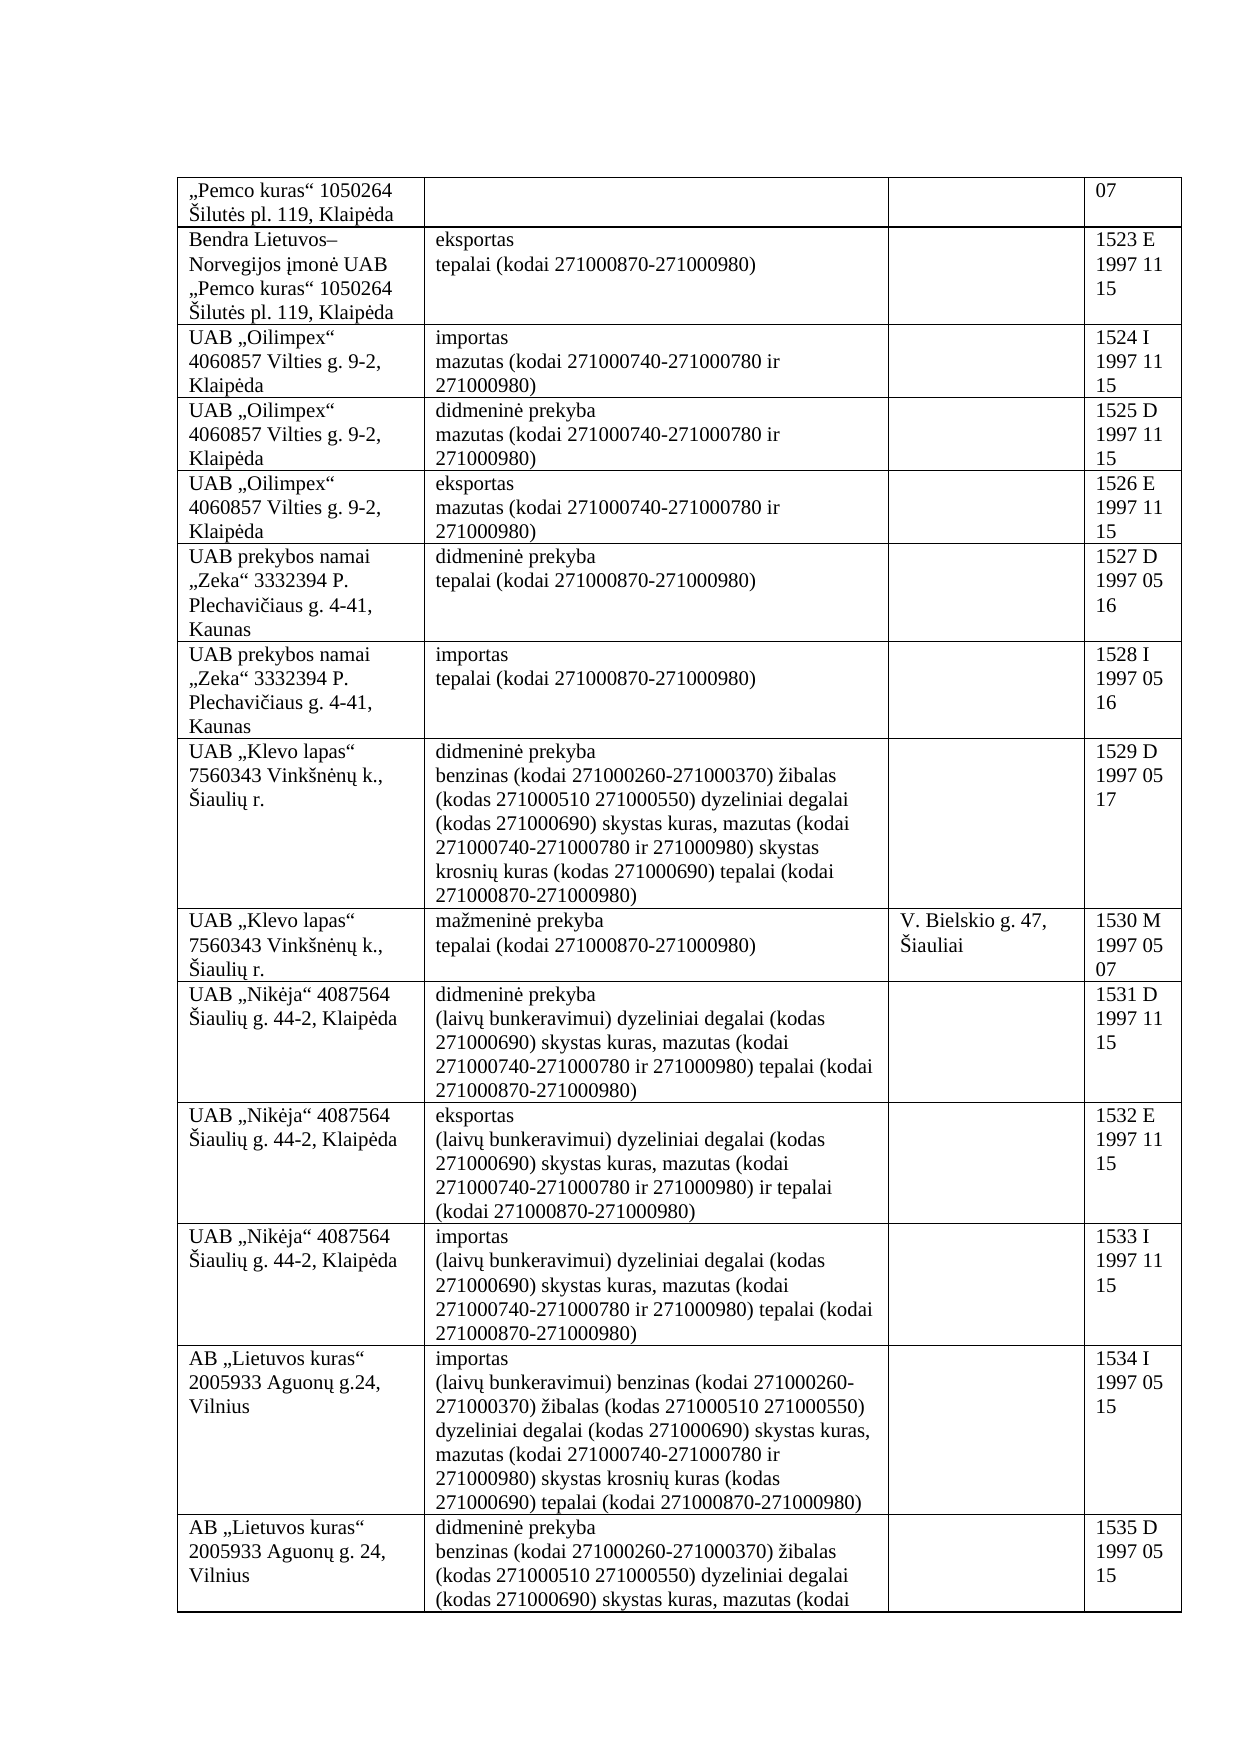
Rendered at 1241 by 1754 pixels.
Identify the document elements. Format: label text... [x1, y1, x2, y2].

table_cell 1525 D 1997 11 15 [1085, 398, 1181, 470]
table_cell UAB „Oilimpex“ 4060857 Vilties g. 9-2, Klaipėda [178, 398, 424, 470]
table_cell [889, 1103, 1084, 1223]
table_cell importas (laivų bunkeravimui) dyzeliniai degalai (kodas 271000690) skystas kuras, mazutas (kodai 271000740-271000780 ir 271000980) tepalai (kodai 271000870-271000980) [425, 1224, 888, 1345]
table_cell didmeninė prekyba benzinas (kodai 271000260-271000370) žibalas (kodas 271000510 271000550) dyzeliniai degalai (kodas 271000690) skystas kuras, mazutas (kodai [425, 1515, 888, 1611]
table_cell importas (laivų bunkeravimui) benzinas (kodai 271000260-271000370) žibalas (kodas 271000510 271000550) dyzeliniai degalai (kodas 271000690) skystas kuras, mazutas (kodai 271000740-271000780 ir 271000980) skystas krosnių kuras (kodas 271000690) tepalai (kodai 271000870-271000980) [425, 1346, 888, 1514]
table_cell didmeninė prekyba benzinas (kodai 271000260-271000370) žibalas (kodas 271000510 271000550) dyzeliniai degalai (kodas 271000690) skystas kuras, mazutas (kodai 271000740-271000780 ir 271000980) skystas krosnių kuras (kodas 271000690) tepalai (kodai 271000870-271000980) [425, 739, 888, 907]
table_cell didmeninė prekyba mazutas (kodai 271000740-271000780 ir 271000980) [425, 398, 888, 470]
table_cell V. Bielskio g. 47, Šiauliai [889, 909, 1084, 981]
table_cell eksportas mazutas (kodai 271000740-271000780 ir 271000980) [425, 471, 888, 543]
table_cell 1529 D 1997 05 17 [1085, 739, 1181, 907]
table_cell [889, 1515, 1084, 1611]
table_cell [889, 178, 1084, 226]
table_cell [889, 471, 1084, 543]
table_cell mažmeninė prekyba tepalai (kodai 271000870-271000980) [425, 909, 888, 981]
table_cell 1530 M 1997 05 07 [1085, 909, 1181, 981]
table_cell AB „Lietuvos kuras“ 2005933 Aguonų g. 24, Vilnius [178, 1515, 424, 1611]
table_cell 1532 E 1997 11 15 [1085, 1103, 1181, 1223]
table_cell eksportas (laivų bunkeravimui) dyzeliniai degalai (kodas 271000690) skystas kuras, mazutas (kodai 271000740-271000780 ir 271000980) ir tepalai (kodai 271000870-271000980) [425, 1103, 888, 1223]
table_cell UAB „Nikėja“ 4087564 Šiaulių g. 44-2, Klaipėda [178, 1103, 424, 1223]
table_cell „Pemco kuras“ 1050264 Šilutės pl. 119, Klaipėda [178, 178, 424, 226]
table_cell [889, 642, 1084, 738]
table_cell AB „Lietuvos kuras“ 2005933 Aguonų g.24, Vilnius [178, 1346, 424, 1514]
table_cell UAB „Klevo lapas“ 7560343 Vinkšnėnų k., Šiaulių r. [178, 739, 424, 907]
table_cell UAB „Klevo lapas“ 7560343 Vinkšnėnų k., Šiaulių r. [178, 909, 424, 981]
table_cell UAB „Nikėja“ 4087564 Šiaulių g. 44-2, Klaipėda [178, 1224, 424, 1345]
table_cell 1526 E 1997 11 15 [1085, 471, 1181, 543]
table_cell 1524 I 1997 11 15 [1085, 325, 1181, 397]
table_cell 1531 D 1997 11 15 [1085, 982, 1181, 1102]
table_cell 07 [1085, 178, 1181, 226]
table_cell [889, 1346, 1084, 1514]
table_cell UAB prekybos namai „Zeka“ 3332394 P. Plechavičiaus g. 4-41, Kaunas [178, 642, 424, 738]
table_cell UAB „Oilimpex“ 4060857 Vilties g. 9-2, Klaipėda [178, 325, 424, 397]
table_cell 1533 I 1997 11 15 [1085, 1224, 1181, 1345]
table_cell 1528 I 1997 05 16 [1085, 642, 1181, 738]
table_cell [889, 982, 1084, 1102]
table_cell [889, 325, 1084, 397]
table_cell [889, 398, 1084, 470]
table_cell UAB „Nikėja“ 4087564 Šiaulių g. 44-2, Klaipėda [178, 982, 424, 1102]
table_cell 1535 D 1997 05 15 [1085, 1515, 1181, 1611]
table_cell UAB prekybos namai „Zeka“ 3332394 P. Plechavičiaus g. 4-41, Kaunas [178, 544, 424, 641]
table_cell didmeninė prekyba tepalai (kodai 271000870-271000980) [425, 544, 888, 641]
table_cell eksportas tepalai (kodai 271000870-271000980) [425, 228, 888, 324]
table_cell 1534 I 1997 05 15 [1085, 1346, 1181, 1514]
table_cell 1527 D 1997 05 16 [1085, 544, 1181, 641]
table_cell [889, 739, 1084, 907]
table_cell importas tepalai (kodai 271000870-271000980) [425, 642, 888, 738]
table_cell [425, 178, 888, 226]
table_cell [889, 544, 1084, 641]
table_cell importas mazutas (kodai 271000740-271000780 ir 271000980) [425, 325, 888, 397]
table_cell UAB „Oilimpex“ 4060857 Vilties g. 9-2, Klaipėda [178, 471, 424, 543]
table_cell [889, 1224, 1084, 1345]
table_cell didmeninė prekyba (laivų bunkeravimui) dyzeliniai degalai (kodas 271000690) skystas kuras, mazutas (kodai 271000740-271000780 ir 271000980) tepalai (kodai 271000870-271000980) [425, 982, 888, 1102]
table_cell [889, 228, 1084, 324]
table_cell Bendra Lietuvos–Norvegijos įmonė UAB „Pemco kuras“ 1050264 Šilutės pl. 119, Klaipėda [178, 228, 424, 324]
table_cell 1523 E 1997 11 15 [1085, 228, 1181, 324]
